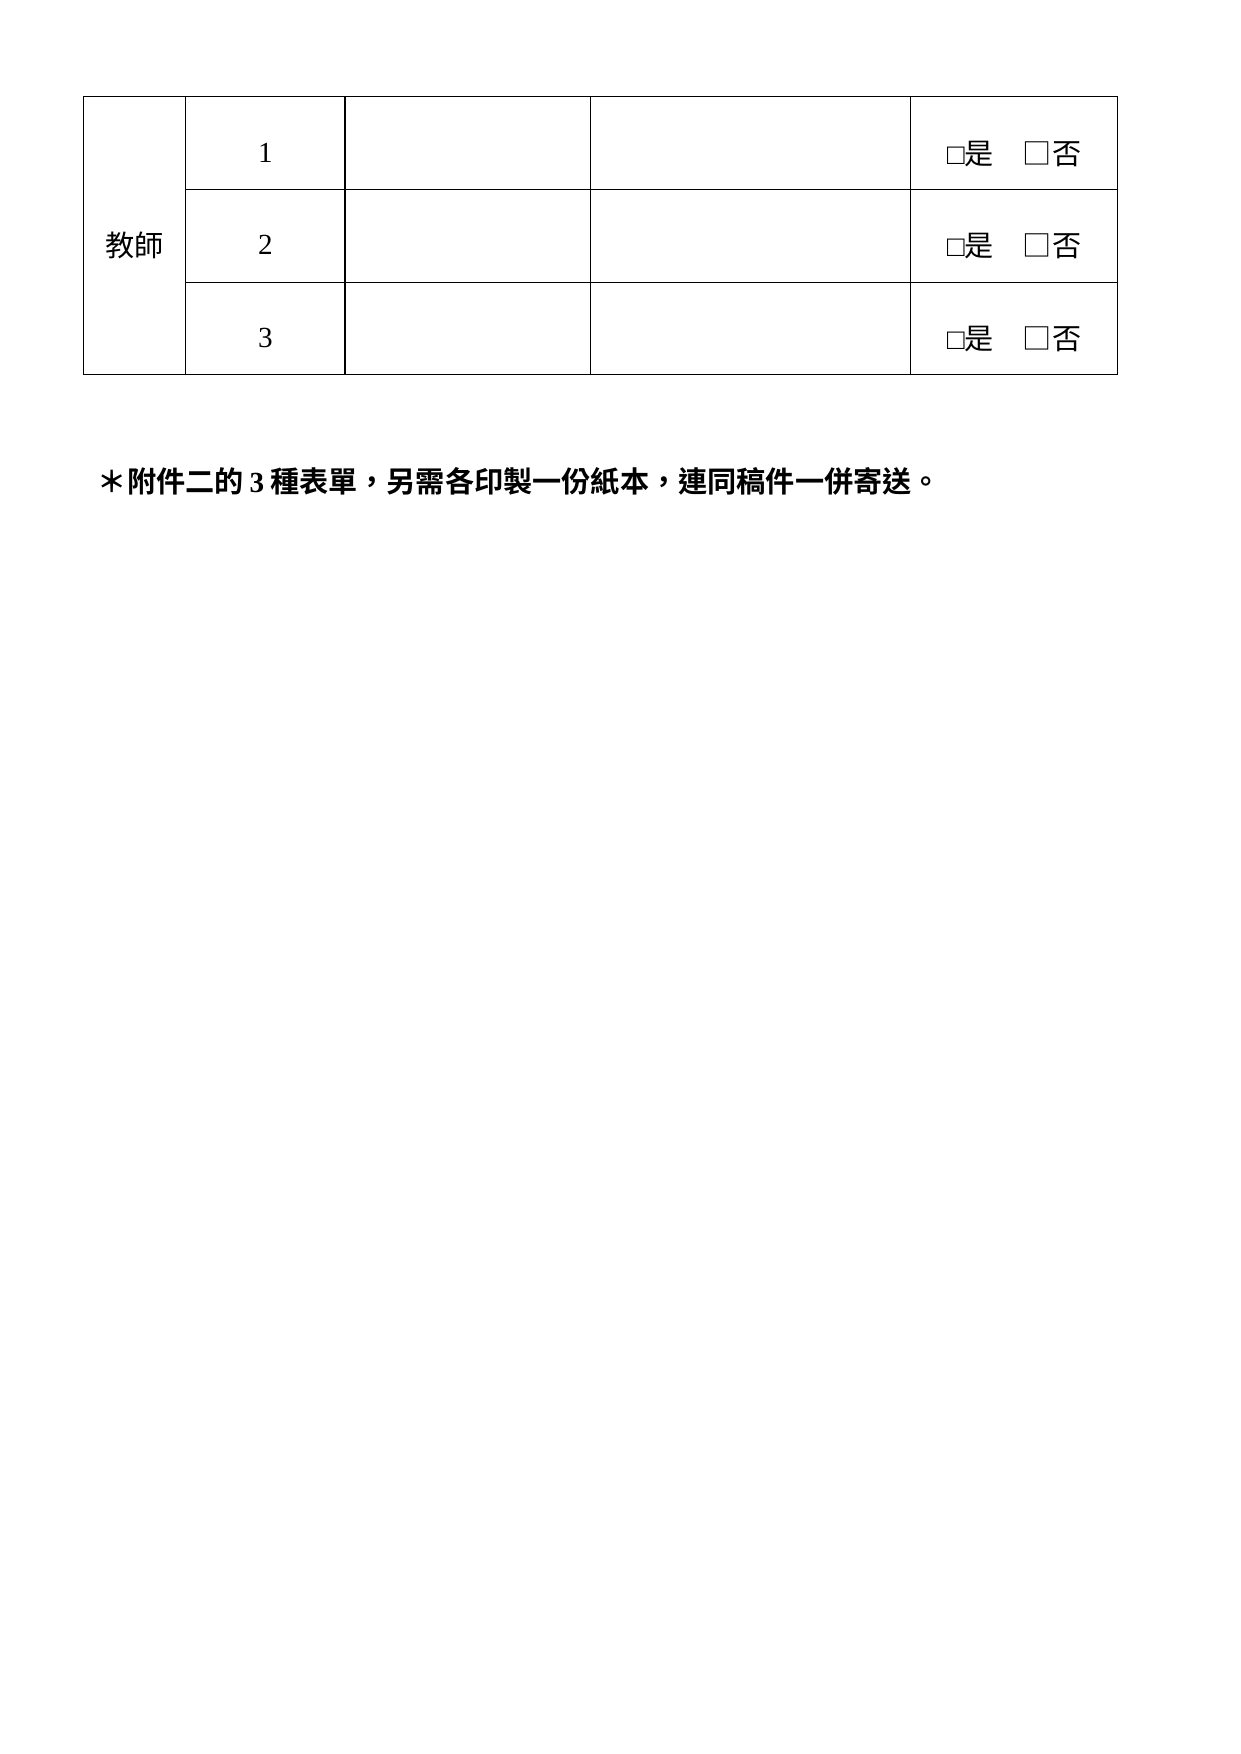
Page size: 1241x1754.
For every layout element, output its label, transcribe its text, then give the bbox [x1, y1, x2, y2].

table_cell □是 □否 [911, 97, 1117, 189]
table_cell [346, 283, 590, 374]
table_cell [591, 97, 910, 189]
table_cell [591, 283, 910, 374]
table_cell □是 □否 [911, 190, 1117, 282]
table_cell 教師 [84, 97, 185, 374]
table_cell 2 [186, 190, 344, 282]
table_cell 3 [186, 283, 344, 374]
table_cell [591, 190, 910, 282]
table_cell □是 □否 [911, 283, 1117, 374]
table_cell [346, 190, 590, 282]
table_cell 1 [186, 97, 344, 189]
text ＊附件二的3種表單，另需各印製一份紙本，連同稿件一併寄送。 [98, 438, 1177, 500]
table_cell [346, 97, 590, 189]
